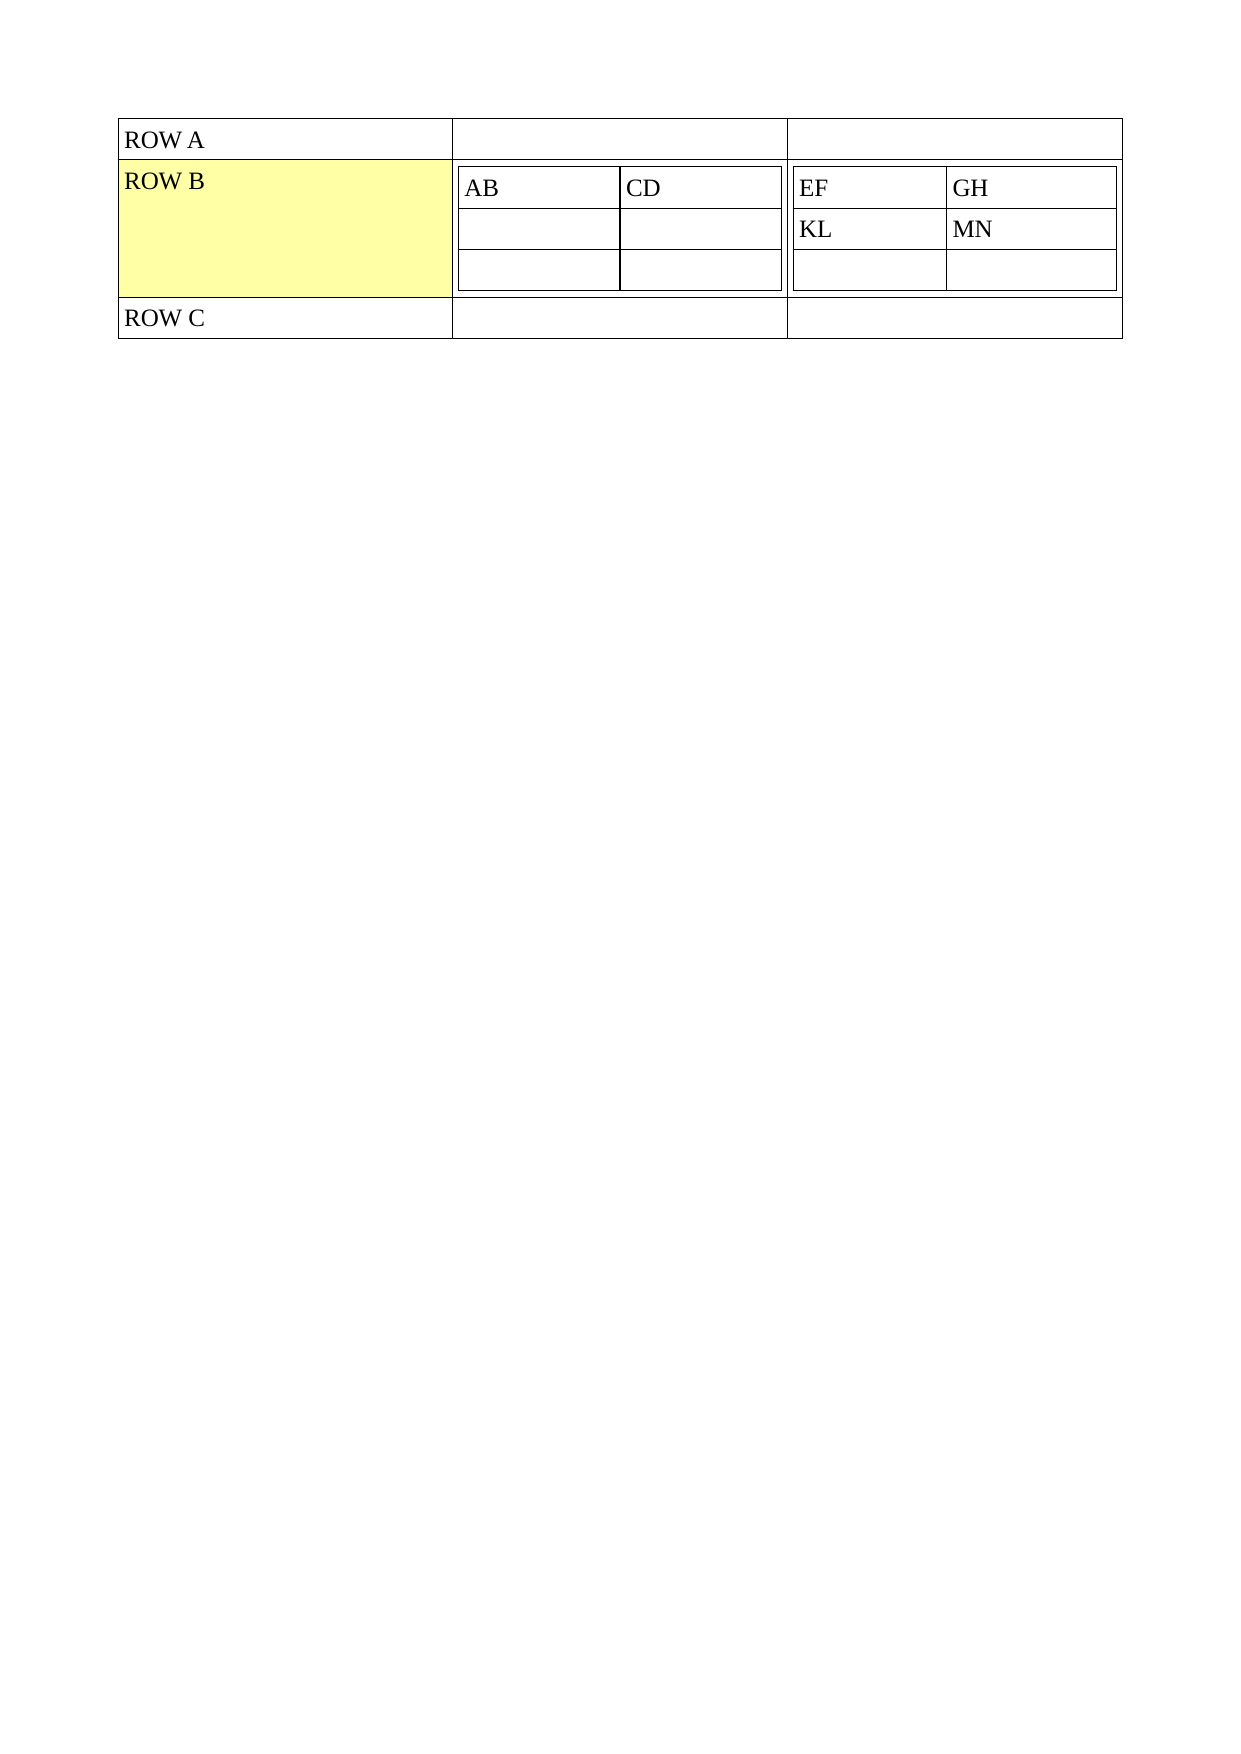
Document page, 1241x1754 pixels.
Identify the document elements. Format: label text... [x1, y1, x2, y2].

table_cell [794, 250, 946, 290]
table_cell [947, 250, 1116, 290]
table_cell ROW B [119, 160, 452, 297]
table_cell [459, 250, 619, 290]
table_cell [621, 209, 781, 249]
table_header ROW A [119, 119, 452, 159]
table_header CD [621, 167, 781, 207]
table_cell [788, 298, 1122, 338]
table_cell KL [794, 209, 946, 249]
table_header [788, 119, 1122, 159]
table_cell [788, 160, 1122, 297]
table_cell [621, 250, 781, 290]
table_cell ROW C [119, 298, 452, 338]
table_cell MN [947, 209, 1116, 249]
table_cell [459, 209, 619, 249]
table_header AB [459, 167, 619, 207]
table_cell [453, 160, 787, 297]
table_header EF [794, 167, 946, 207]
table_header GH [947, 167, 1116, 207]
table_cell [453, 298, 787, 338]
table_header [453, 119, 787, 159]
